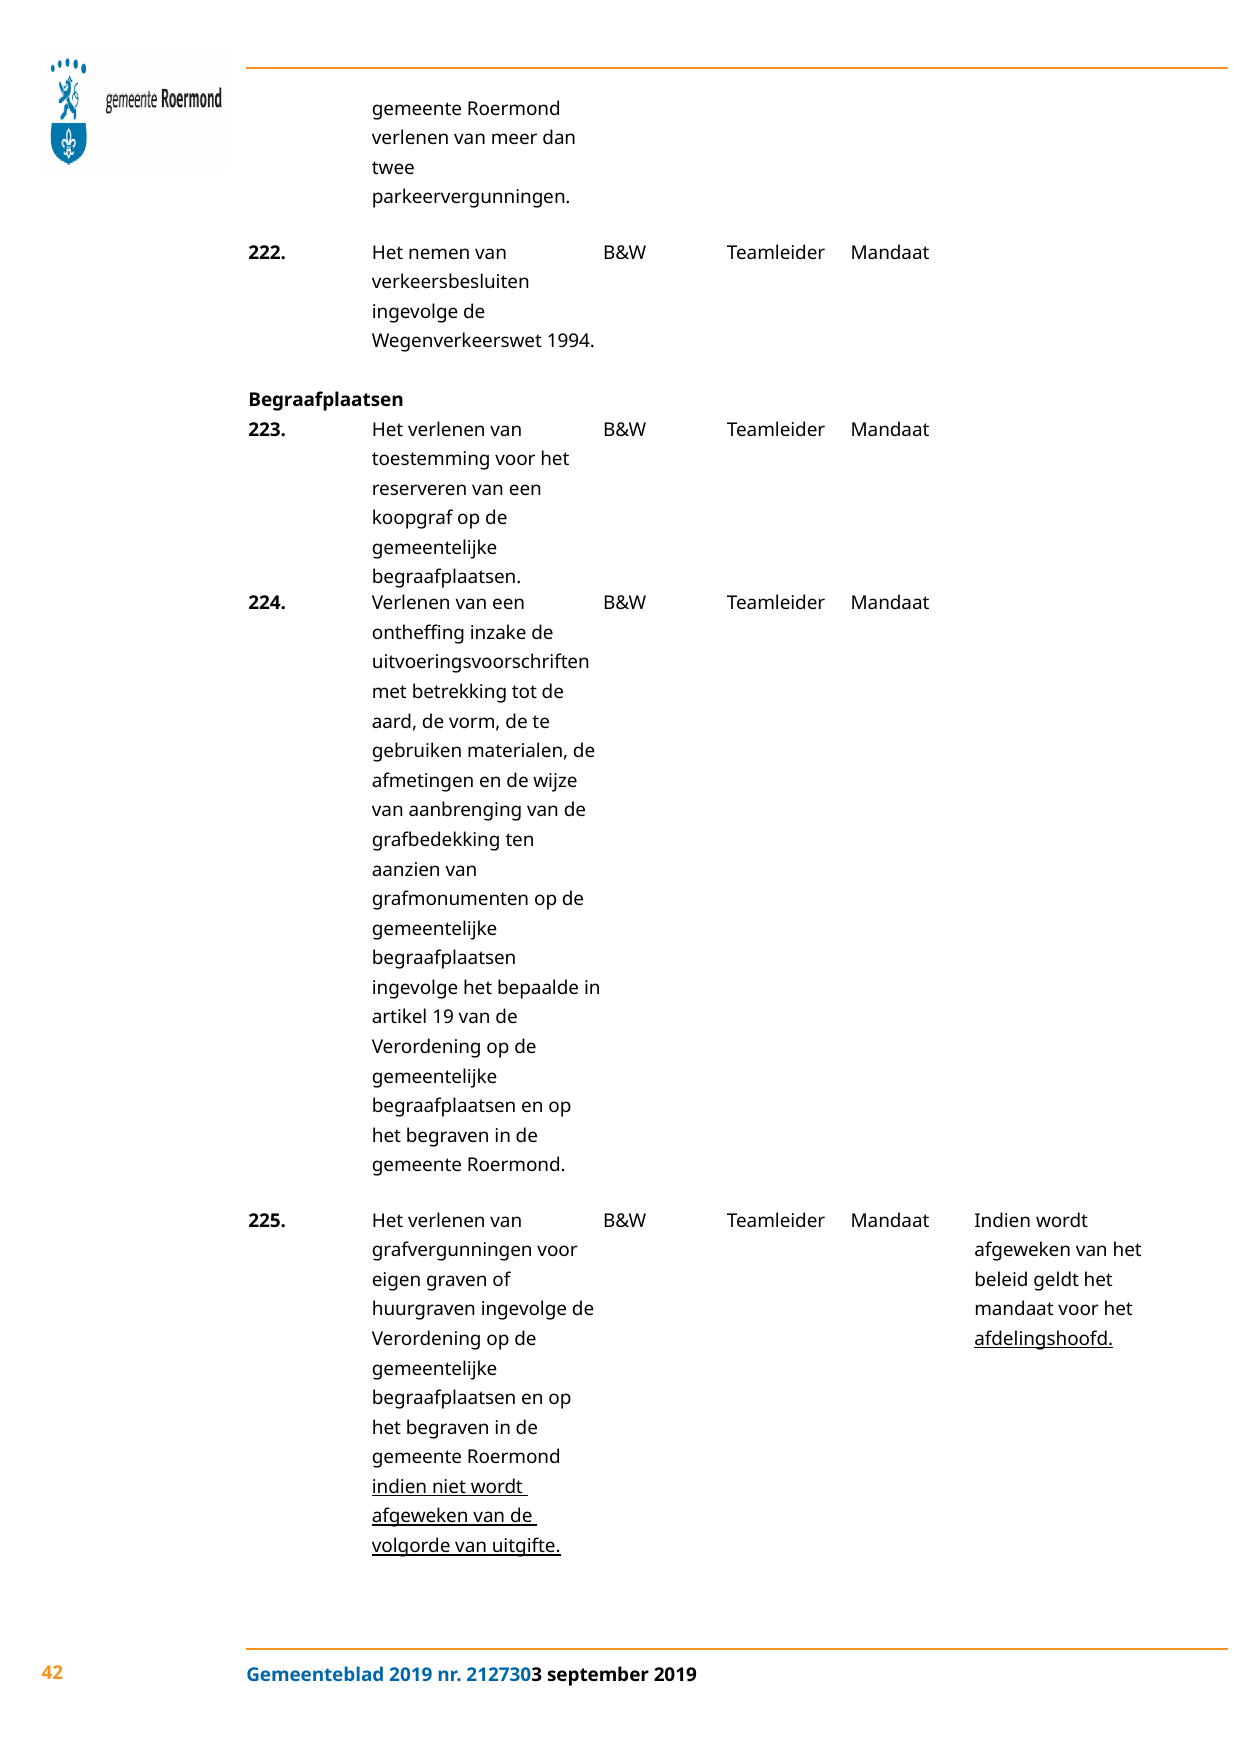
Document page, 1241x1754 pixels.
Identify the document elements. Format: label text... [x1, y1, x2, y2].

table_cell [974, 95, 1152, 239]
table_header B&W [603, 416, 727, 589]
table_cell Teamleider [727, 590, 850, 1207]
table_cell Mandaat [850, 239, 974, 353]
table_cell Het nemen van verkeersbesluiten ingevolge de Wegenverkeerswet 1994. [372, 239, 603, 353]
table_cell Teamleider [727, 1207, 850, 1588]
table_cell B&W [603, 239, 727, 353]
table_cell B&W [603, 1207, 727, 1588]
table_cell 224. [248, 590, 372, 1207]
table_cell [727, 95, 850, 239]
table_cell Mandaat [850, 590, 974, 1207]
table_cell Teamleider [727, 239, 850, 353]
table_cell 225. [248, 1207, 372, 1588]
table_cell Mandaat [850, 1207, 974, 1588]
table_cell [974, 590, 1152, 1207]
picture [41, 47, 231, 172]
table_cell Verlenen van een ontheffing inzake de uitvoeringsvoorschriften met betrekking tot de aard, de vorm, de te gebruiken materialen, de afmetingen en de wijze van aanbrenging van de grafbedekking ten aanzien van grafmonumenten op de gemeentelijke begraafplaatsen ingevolge het bepaalde in artikel 19 van de Verordening op de gemeentelijke begraafplaatsen en op het begraven in de gemeente Roermond. [372, 590, 603, 1207]
table_header Het verlenen van toestemming voor het reserveren van een koopgraf op de gemeentelijke begraafplaatsen. [372, 416, 603, 589]
table_cell Indien wordt afgeweken van het beleid geldt het mandaat voor het afdelingshoofd. [974, 1207, 1152, 1588]
table_cell [248, 95, 372, 239]
table_cell B&W [603, 590, 727, 1207]
table_header [974, 416, 1152, 589]
table_cell gemeente Roermond verlenen van meer dan twee parkeervergunningen. [372, 95, 603, 239]
table_cell [850, 95, 974, 239]
table_header 223. [248, 416, 372, 589]
table_header Teamleider [727, 416, 850, 589]
table_cell [974, 239, 1152, 353]
table_cell 222. [248, 239, 372, 353]
table_cell [603, 95, 727, 239]
text Begraafplaatsen [248, 386, 1152, 412]
table_header Mandaat [850, 416, 974, 589]
table_cell Het verlenen van grafvergunningen voor eigen graven of huurgraven ingevolge de Verordening op de gemeentelijke begraafplaatsen en op het begraven in de gemeente Roermond indien niet wordt afgeweken van de volgorde van uitgifte. [372, 1207, 603, 1588]
